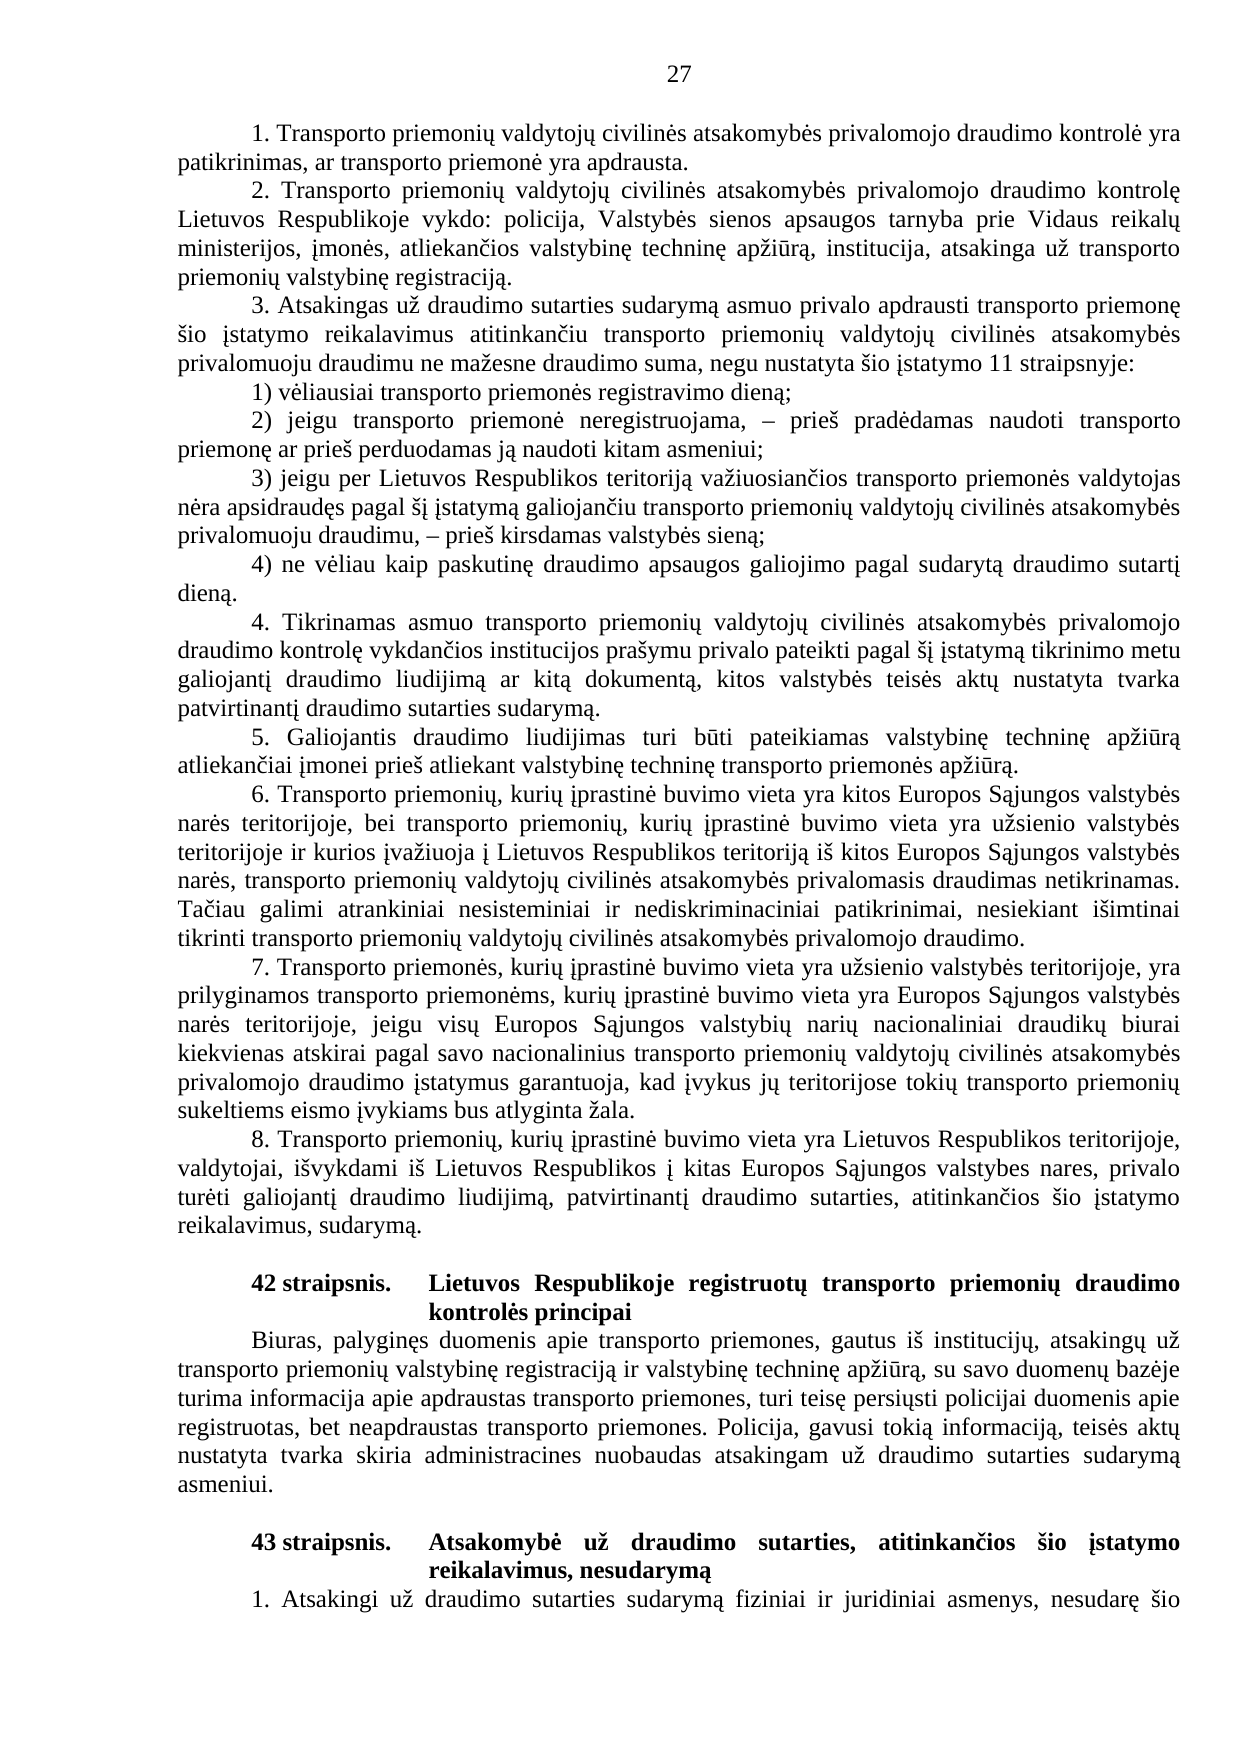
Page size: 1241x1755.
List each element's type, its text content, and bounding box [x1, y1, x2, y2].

text 2) jeigu transporto priemonė neregistruojama, – prieš pradėdamas naudoti transporto priemonę ar prieš perduodamas ją naudoti kitam asmeniui; [177, 406, 1181, 463]
text 1. Transporto priemonių valdytojų civilinės atsakomybės privalomojo draudimo kontrolė yra patikrinimas, ar transporto priemonė yra apdrausta. [177, 118, 1181, 176]
text Biuras, palyginęs duomenis apie transporto priemones, gautus iš institucijų, atsakingų už transporto priemonių valstybinę registraciją ir valstybinę techninę apžiūrą, su savo duomenų bazėje turima informacija apie apdraustas transporto priemones, turi teisę persiųsti policijai duomenis apie registruotas, bet neapdraustas transporto priemones. Policija, gavusi tokią informaciją, teisės aktų nustatyta tvarka skiria administracines nuobaudas atsakingam už draudimo sutarties sudarymą asmeniui. [177, 1326, 1181, 1498]
text 3. Atsakingas už draudimo sutarties sudarymą asmuo privalo apdrausti transporto priemonę šio įstatymo reikalavimus atitinkančiu transporto priemonių valdytojų civilinės atsakomybės privalomuoju draudimu ne mažesne draudimo suma, negu nustatyta šio įstatymo 11 straipsnyje: [177, 291, 1181, 377]
text 42 straipsnis. Lietuvos Respublikoje registruotų transporto priemonių draudimo kontrolės principai [251, 1268, 1181, 1326]
text 8. Transporto priemonių, kurių įprastinė buvimo vieta yra Lietuvos Respublikos teritorijoje, valdytojai, išvykdami iš Lietuvos Respublikos į kitas Europos Sąjungos valstybes nares, privalo turėti galiojantį draudimo liudijimą, patvirtinantį draudimo sutarties, atitinkančios šio įstatymo reikalavimus, sudarymą. [177, 1124, 1181, 1239]
text 7. Transporto priemonės, kurių įprastinė buvimo vieta yra užsienio valstybės teritorijoje, yra prilyginamos transporto priemonėms, kurių įprastinė buvimo vieta yra Europos Sąjungos valstybės narės teritorijoje, jeigu visų Europos Sąjungos valstybių narių nacionaliniai draudikų biurai kiekvienas atskirai pagal savo nacionalinius transporto priemonių valdytojų civilinės atsakomybės privalomojo draudimo įstatymus garantuoja, kad įvykus jų teritorijose tokių transporto priemonių sukeltiems eismo įvykiams bus atlyginta žala. [177, 952, 1181, 1124]
text 1) vėliausiai transporto priemonės registravimo dieną; [177, 377, 1181, 406]
text 3) jeigu per Lietuvos Respublikos teritoriją važiuosiančios transporto priemonės valdytojas nėra apsidraudęs pagal šį įstatymą galiojančiu transporto priemonių valdytojų civilinės atsakomybės privalomuoju draudimu, – prieš kirsdamas valstybės sieną; [177, 463, 1181, 549]
text 5. Galiojantis draudimo liudijimas turi būti pateikiamas valstybinę techninę apžiūrą atliekančiai įmonei prieš atliekant valstybinę techninę transporto priemonės apžiūrą. [177, 722, 1181, 779]
text 4) ne vėliau kaip paskutinę draudimo apsaugos galiojimo pagal sudarytą draudimo sutartį dieną. [177, 549, 1181, 607]
text 6. Transporto priemonių, kurių įprastinė buvimo vieta yra kitos Europos Sąjungos valstybės narės teritorijoje, bei transporto priemonių, kurių įprastinė buvimo vieta yra užsienio valstybės teritorijoje ir kurios įvažiuoja į Lietuvos Respublikos teritoriją iš kitos Europos Sąjungos valstybės narės, transporto priemonių valdytojų civilinės atsakomybės privalomasis draudimas netikrinamas. Tačiau galimi atrankiniai nesisteminiai ir nediskriminaciniai patikrinimai, nesiekiant išimtinai tikrinti transporto priemonių valdytojų civilinės atsakomybės privalomojo draudimo. [177, 779, 1181, 952]
text 2. Transporto priemonių valdytojų civilinės atsakomybės privalomojo draudimo kontrolę Lietuvos Respublikoje vykdo: policija, Valstybės sienos apsaugos tarnyba prie Vidaus reikalų ministerijos, įmonės, atliekančios valstybinę techninę apžiūrą, institucija, atsakinga už transporto priemonių valstybinę registraciją. [177, 176, 1181, 291]
text 1. Atsakingi už draudimo sutarties sudarymą fiziniai ir juridiniai asmenys, nesudarę šio [177, 1584, 1181, 1613]
text 43 straipsnis. Atsakomybė už draudimo sutarties, atitinkančios šio įstatymo reikalavimus, nesudarymą [251, 1527, 1181, 1584]
text 4. Tikrinamas asmuo transporto priemonių valdytojų civilinės atsakomybės privalomojo draudimo kontrolę vykdančios institucijos prašymu privalo pateikti pagal šį įstatymą tikrinimo metu galiojantį draudimo liudijimą ar kitą dokumentą, kitos valstybės teisės aktų nustatyta tvarka patvirtinantį draudimo sutarties sudarymą. [177, 607, 1181, 722]
